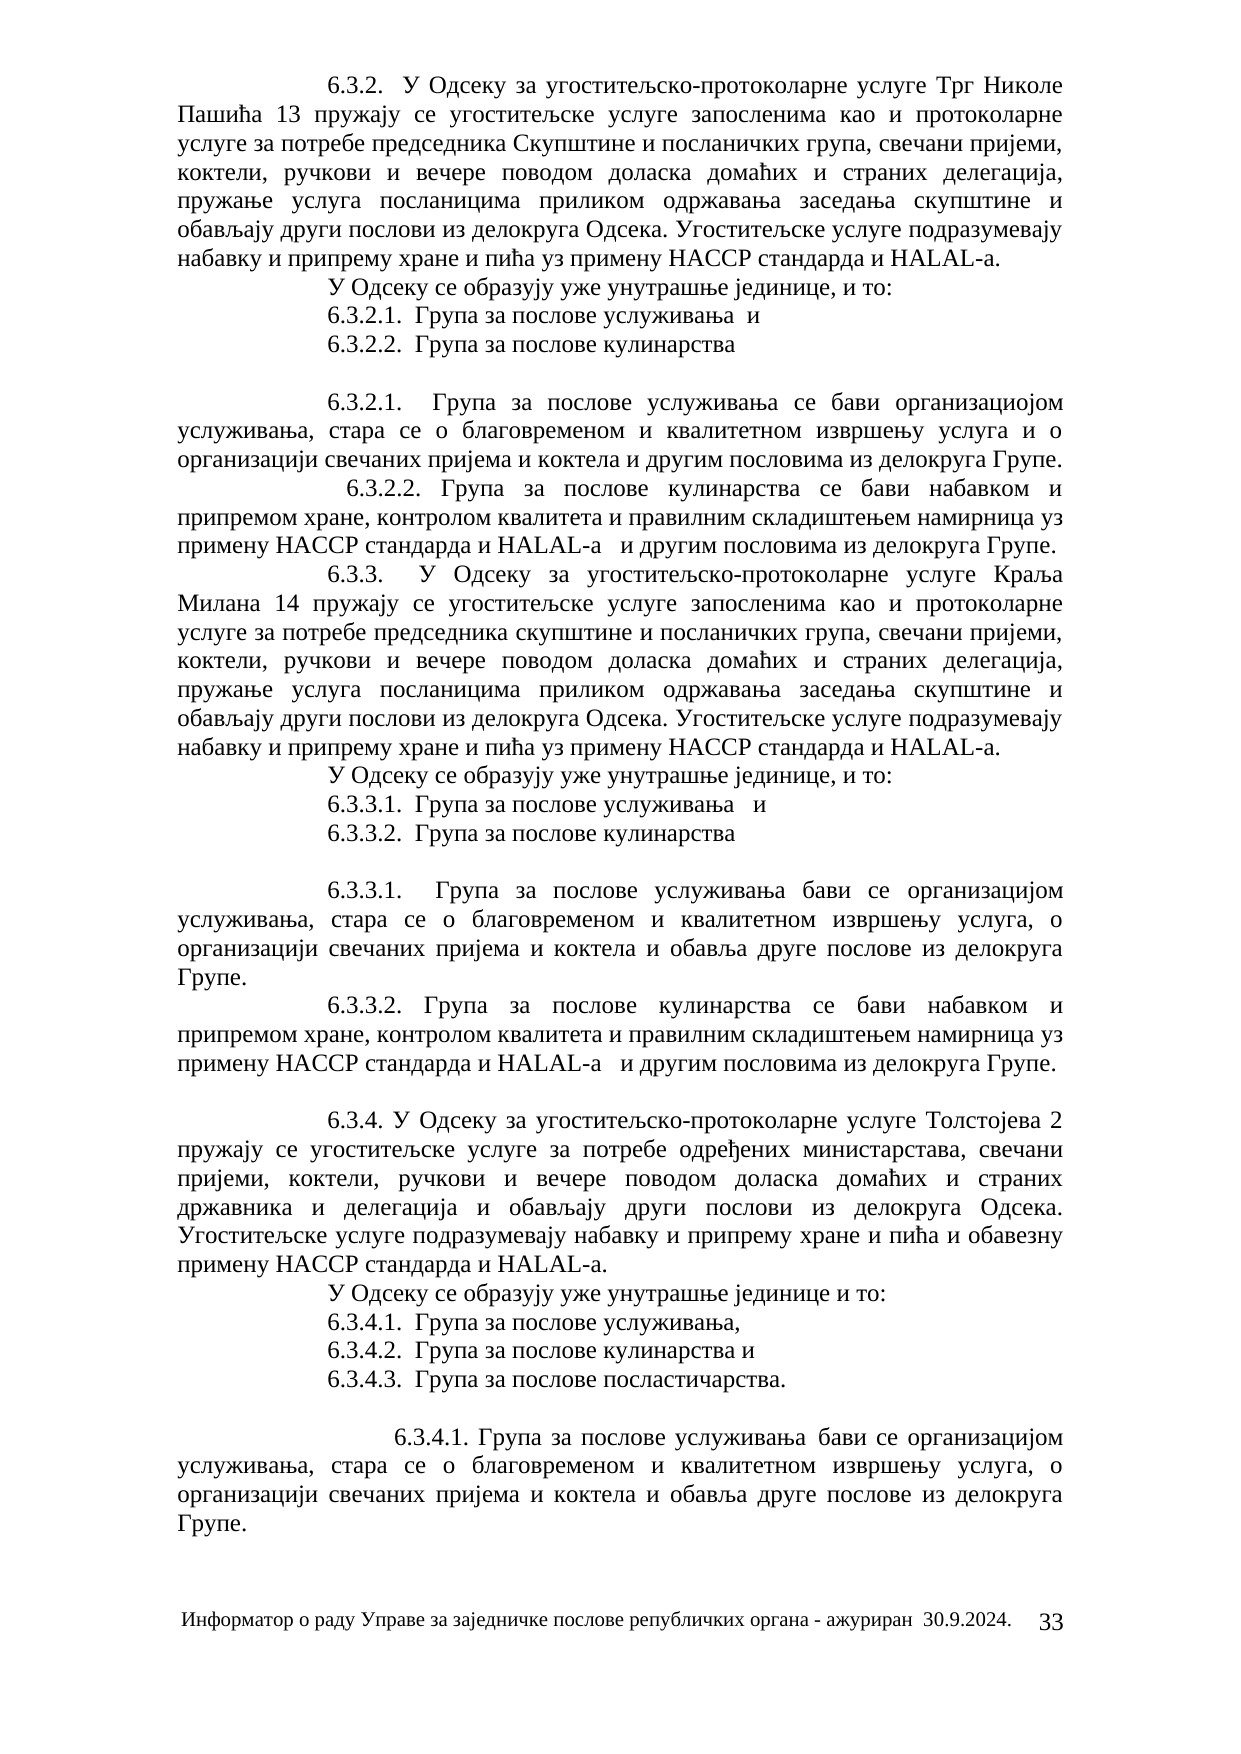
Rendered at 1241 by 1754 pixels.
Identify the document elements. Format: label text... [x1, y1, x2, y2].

text 6.3.2.2. Група за послове кулинарства [177, 329, 1063, 358]
text 6.3.4.2. Група за послове кулинарства и [177, 1336, 1063, 1364]
text 6.3.4. У Одсеку за угоститељско-протоколарне услуге Толстојева 2 пружају се угоститељске услуге за потребе одређених министарстава, свечани пријеми, коктели, ручкови и вечере поводом доласка домаћих и страних државника и делегација и обављају други послови из делокруга Одсека. Угоститељске услуге подразумевају набавку и припрему хране и пића и обавезну примену НАССР стандарда и HALAL-a. [177, 1106, 1063, 1278]
text 6.3.4.1. Група за послове услуживања бави се организацијом услуживања, стара се о благовременом и квалитетном извршењу услуга, о организацији свечаних пријема и коктела и обавља друге послове из делокруга Групе. [177, 1422, 1063, 1537]
text У Одсеку се образују уже унутрашње јединице, и то: [177, 761, 1063, 789]
text 6.3.3.2. Група за послове кулинарства [177, 818, 1063, 847]
text 6.3.3.1. Група за послове услуживања бави се организацијом услуживања, стара се о благовременом и квалитетном извршењу услуга, о организацији свечаних пријема и коктела и обавља друге послове из делокруга Групе. [177, 876, 1063, 991]
text 6.3.3.1. Група за послове услуживања и [177, 789, 1063, 818]
text 6.3.2. У Одсеку за угоститељско-протоколарне услуге Трг Николе Пашића 13 пружају се угоститељске услуге запосленима као и протоколарне услуге за потребе председника Скупштине и посланичких група, свечани пријеми, коктели, ручкови и вечере поводом доласка домаћих и страних делегација, пружање услуга посланицима приликом одржавања заседања скупштине и обављају други послови из делокруга Одсека. Угоститељске услуге подразумевају набавку и припрему хране и пића уз примену НАССР стандарда и HALAL-a. [177, 71, 1063, 272]
text 6.3.4.1. Група за послове услуживања, [177, 1307, 1063, 1336]
text 6.3.3.2. Група за послове кулинарства се бави набавком и припремом хране, контролом квалитета и правилним складиштењем намирница уз примену НАССР стандарда и HALAL-a и другим пословима из делокруга Групе. [177, 991, 1063, 1077]
text 6.3.3. У Одсеку за угоститељско-протоколарне услуге Краља Милана 14 пружају се угоститељске услуге запосленима као и протоколарне услуге за потребе председника скупштине и посланичких група, свечани пријеми, коктели, ручкови и вечере поводом доласка домаћих и страних делегација, пружање услуга посланицима приликом одржавања заседања скупштине и обављају други послови из делокруга Одсека. Угоститељске услуге подразумевају набавку и припрему хране и пића уз примену НАССР стандарда и HALAL-a. [177, 559, 1063, 761]
text 6.3.2.1. Група за послове услуживања и [177, 301, 1063, 329]
text У Одсеку се образују уже унутрашње јединице, и то: [177, 272, 1063, 301]
text 6.3.2.2. Група за послове кулинарства се бави набавком и припремом хране, контролом квалитета и правилним складиштењем намирница уз примену НАССР стандарда и HALAL-a и другим пословима из делокруга Групе. [177, 473, 1063, 559]
text 6.3.4.3. Група за послове посластичарства. [177, 1364, 1063, 1393]
text У Одсеку се образују уже унутрашње јединице и то: [177, 1278, 1063, 1307]
text 6.3.2.1. Група за послове услуживања се бави организациојом услуживања, стара се о благовременом и квалитетном извршењу услуга и о организацији свечаних пријема и коктела и другим пословима из делокруга Групе. [177, 387, 1063, 473]
